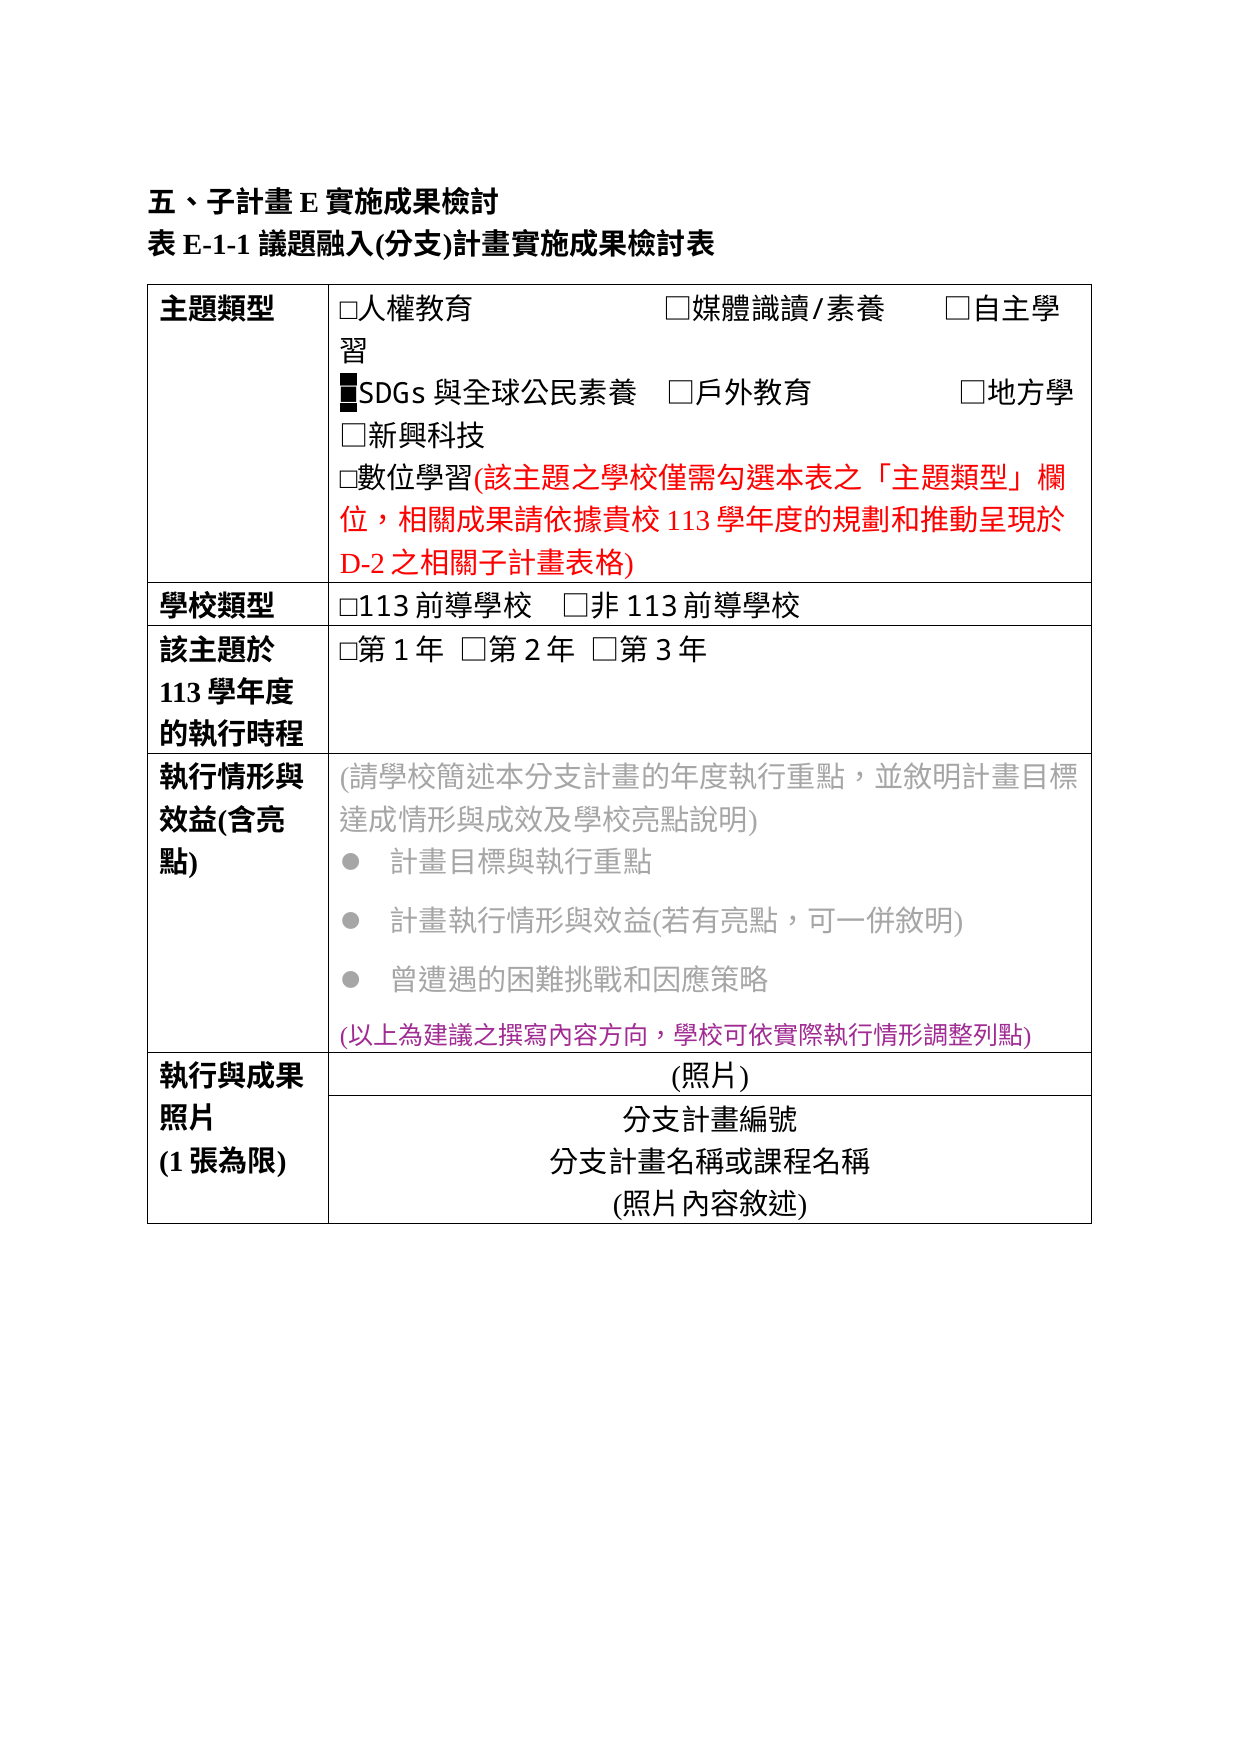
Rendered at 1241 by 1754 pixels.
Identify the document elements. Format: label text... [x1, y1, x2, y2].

table_cell 執行與成果照片 (1張為限) [148, 1053, 328, 1223]
table_cell (照片) [329, 1053, 1091, 1095]
table_header 主題類型 [148, 285, 328, 582]
table_cell □113前導學校 □非113前導學校 [329, 583, 1091, 625]
table_header □人權教育 □媒體識讀/素養 □自主學習 □SDGs與全球公民素養 □戶外教育 □地方學 □新興科技 □數位學習(該主題之學校僅需勾選本表之「主題類型」欄位，相關成果請依據貴校113學年度的規劃和推動呈現於D-2之相關子計畫表格) [329, 285, 1091, 582]
text 五、子計畫E實施成果檢討 [148, 158, 1092, 221]
table_cell 分支計畫編號 分支計畫名稱或課程名稱 (照片內容敘述) [329, 1096, 1091, 1223]
table_cell □第1年 □第2年 □第3年 [329, 626, 1091, 753]
text 表E-1-1 議題融入(分支)計畫實施成果檢討表 [148, 221, 1092, 263]
table_cell 執行情形與效益(含亮點) [148, 754, 328, 1052]
table_cell (請學校簡述本分支計畫的年度執行重點，並敘明計畫目標達成情形與成效及學校亮點說明) 計畫目標與執行重點 計畫執行情形與效益(若有亮點，可一併敘明) 曾遭遇的困難挑戰和因應策略 (以上為建議之撰寫內容方向，學校可依實際執行情形調整列點) [329, 754, 1091, 1052]
table_cell 學校類型 [148, 583, 328, 625]
table_cell 該主題於 113學年度的執行時程 [148, 626, 328, 753]
